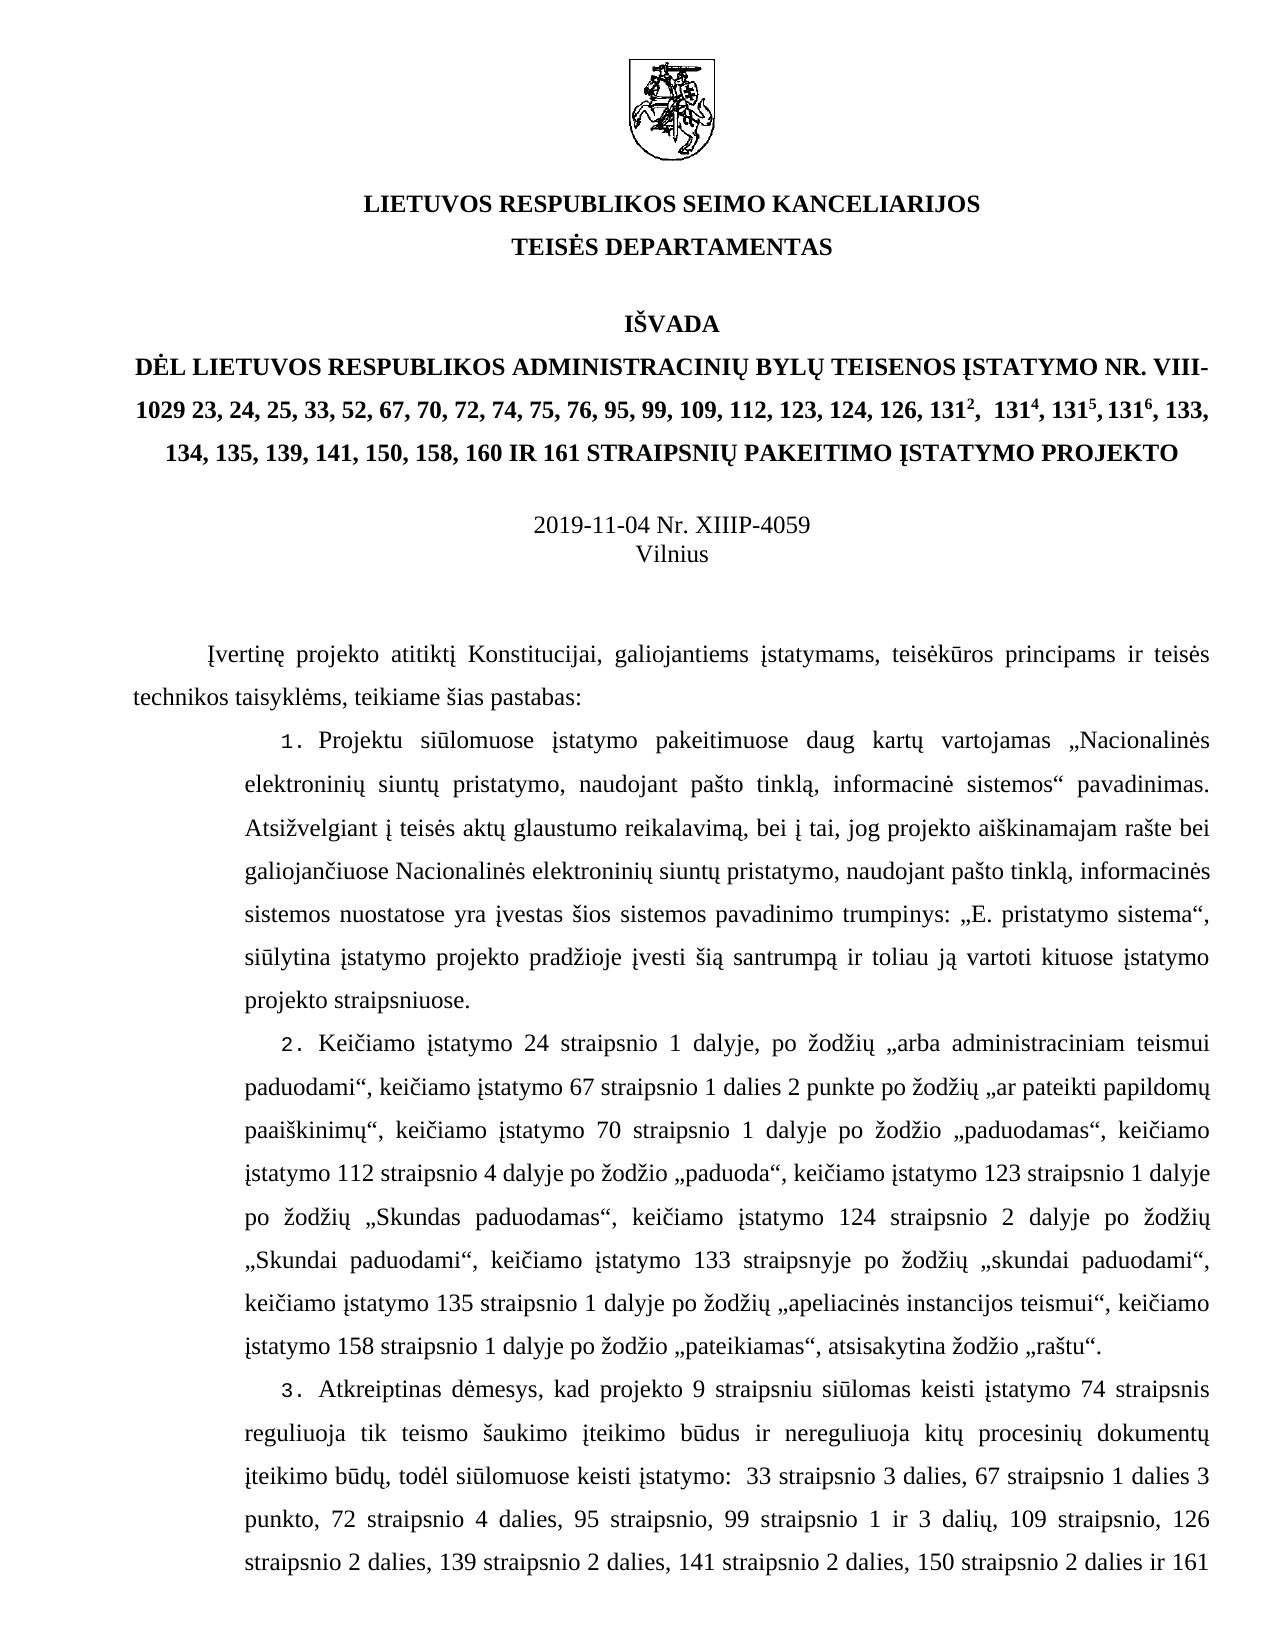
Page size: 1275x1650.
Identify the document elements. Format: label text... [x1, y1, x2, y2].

text IŠVADA [133, 309, 1211, 337]
text DĖL LIETUVOS RESPUBLIKOS ADMINISTRACINIŲ BYLŲ TEISENOS ĮSTATYMO NR. VIII-1029 23, 24, 25, 33, 52, 67, 70, 72, 74, 75, 76, 95, 99, 109, 112, 123, 124, 126, 1312, 1314, 1315, 1316, 133, 134, 135, 139, 141, 150, 158, 160 IR 161 STRAIPSNIŲ PAKEITIMO ĮSTATYMO PROJEKTO [133, 352, 1211, 467]
list Keičiamo įstatymo 24 straipsnio 1 dalyje, po žodžių „arba administraciniam teismui paduodami“, keičiamo įstatymo 67 straipsnio 1 dalies 2 punkte po žodžių „ar pateikti papildomų paaiškinimų“, keičiamo įstatymo 70 straipsnio 1 dalyje po žodžio „paduodamas“, keičiamo įstatymo 112 straipsnio 4 dalyje po žodžio „paduoda“, keičiamo įstatymo 123 straipsnio 1 dalyje po žodžių „Skundas paduodamas“, keičiamo įstatymo 124 straipsnio 2 dalyje po žodžių „Skundai paduodami“, keičiamo įstatymo 133 straipsnyje po žodžių „skundai paduodami“, keičiamo įstatymo 135 straipsnio 1 dalyje po žodžių „apeliacinės instancijos teismui“, keičiamo įstatymo 158 straipsnio 1 dalyje po žodžio „pateikiamas“, atsisakytina žodžio „raštu“. [207, 1028, 1211, 1360]
list Projektu siūlomuose įstatymo pakeitimuose daug kartų vartojamas „Nacionalinės elektroninių siuntų pristatymo, naudojant pašto tinklą, informacinė sistemos“ pavadinimas. Atsižvelgiant į teisės aktų glaustumo reikalavimą, bei į tai, jog projekto aiškinamajam rašte bei galiojančiuose Nacionalinės elektroninių siuntų pristatymo, naudojant pašto tinklą, informacinės sistemos nuostatose yra įvestas šios sistemos pavadinimo trumpinys: „E. pristatymo sistema“, siūlytina įstatymo projekto pradžioje įvesti šią santrumpą ir toliau ją vartoti kituose įstatymo projekto straipsniuose. [207, 726, 1211, 1014]
subtitle TEISĖS DEPARTAMENTAS [133, 232, 1211, 261]
text 2019-11-04 Nr. XIIIP-4059 [133, 510, 1211, 539]
text LIETUVOS RESPUBLIKOS SEIMO KANCELIARIJOS [133, 189, 1211, 218]
list Atkreiptinas dėmesys, kad projekto 9 straipsniu siūlomas keisti įstatymo 74 straipsnis reguliuoja tik teismo šaukimo įteikimo būdus ir nereguliuoja kitų procesinių dokumentų įteikimo būdų, todėl siūlomuose keisti įstatymo: 33 straipsnio 3 dalies, 67 straipsnio 1 dalies 3 punkto, 72 straipsnio 4 dalies, 95 straipsnio, 99 straipsnio 1 ir 3 dalių, 109 straipsnio, 126 straipsnio 2 dalies, 139 straipsnio 2 dalies, 141 straipsnio 2 dalies, 150 straipsnio 2 dalies ir 161 [207, 1374, 1211, 1576]
text Įvertinę projekto atitiktį Konstitucijai, galiojantiems įstatymams, teisėkūros principams ir teisės technikos taisyklėms, teikiame šias pastabas: [133, 639, 1211, 711]
text Vilnius [133, 539, 1211, 567]
